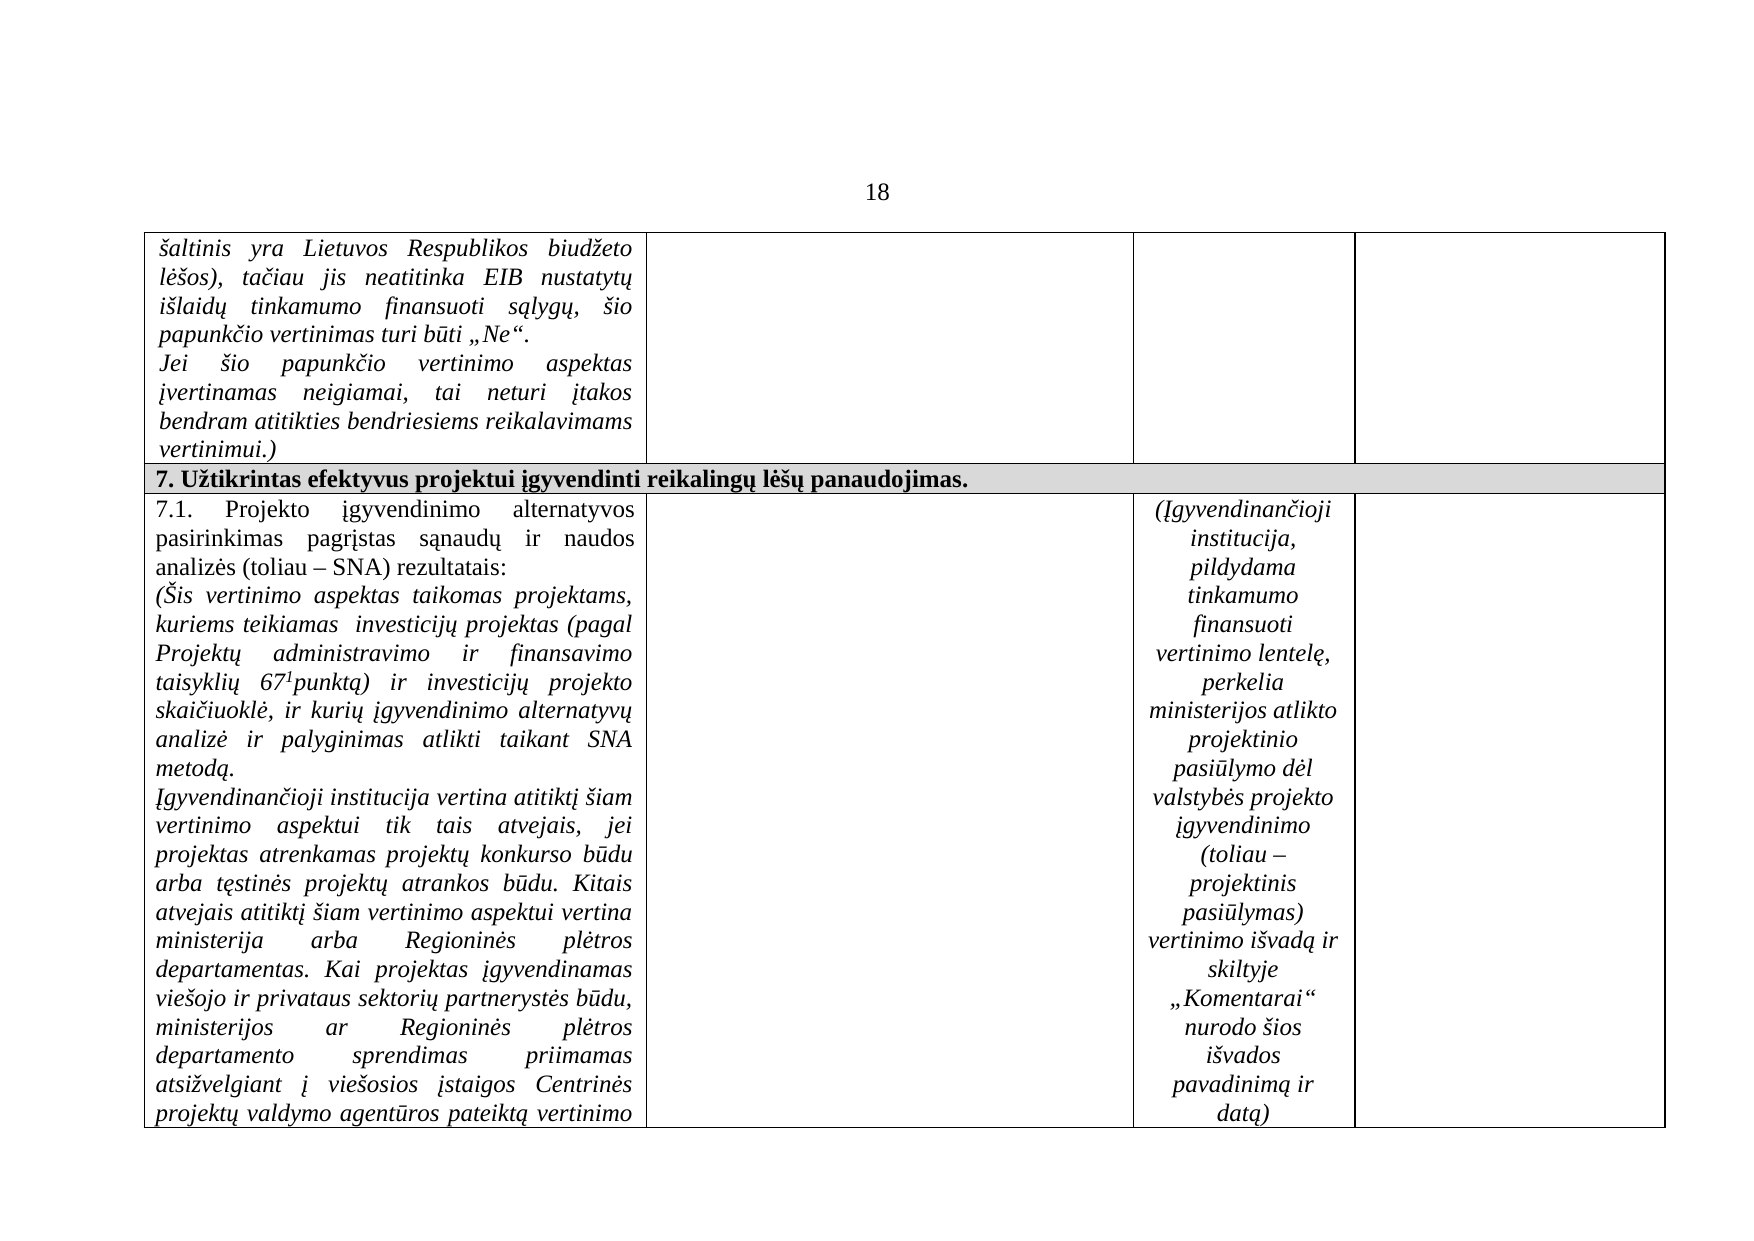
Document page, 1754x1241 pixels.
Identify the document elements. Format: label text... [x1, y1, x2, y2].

table_cell [1356, 494, 1664, 1127]
table_cell 7.1. Projekto įgyvendinimo alternatyvos pasirinkimas pagrįstas sąnaudų ir naudos analizės (toliau – SNA) rezultatais: (Šis vertinimo aspektas taikomas projektams, kuriems teikiamas investicijų projektas (pagal Projektų administravimo ir finansavimo taisyklių 671punktą) ir investicijų projekto skaičiuoklė, ir kurių įgyvendinimo alternatyvų analizė ir palyginimas atlikti taikant SNA metodą. Įgyvendinančioji institucija vertina atitiktį šiam vertinimo aspektui tik tais atvejais, jei projektas atrenkamas projektų konkurso būdu arba tęstinės projektų atrankos būdu. Kitais atvejais atitiktį šiam vertinimo aspektui vertina ministerija arba Regioninės plėtros departamentas. Kai projektas įgyvendinamas viešojo ir privataus sektorių partnerystės būdu, ministerijos ar Regioninės plėtros departamento sprendimas priimamas atsižvelgiant į viešosios įstaigos Centrinės projektų valdymo agentūros pateiktą vertinimo [145, 494, 646, 1127]
table_cell [647, 233, 1133, 463]
table_cell (Įgyvendinančioji institucija, pildydama tinkamumo finansuoti vertinimo lentelę, perkelia ministerijos atlikto projektinio pasiūlymo dėl valstybės projekto įgyvendinimo (toliau – projektinis pasiūlymas) vertinimo išvadą ir skiltyje „Komentarai“ nurodo šios išvados pavadinimą ir datą) [1134, 494, 1354, 1127]
table_cell šaltinis yra Lietuvos Respublikos biudžeto lėšos), tačiau jis neatitinka EIB nustatytų išlaidų tinkamumo finansuoti sąlygų, šio papunkčio vertinimas turi būti „Ne“. Jei šio papunkčio vertinimo aspektas įvertinamas neigiamai, tai neturi įtakos bendram atitikties bendriesiems reikalavimams vertinimui.) [145, 233, 646, 463]
table_cell [1134, 233, 1354, 463]
table_cell 7. Užtikrintas efektyvus projektui įgyvendinti reikalingų lėšų panaudojimas. [145, 464, 1664, 493]
table_cell [647, 494, 1133, 1127]
table_cell [1356, 233, 1664, 463]
